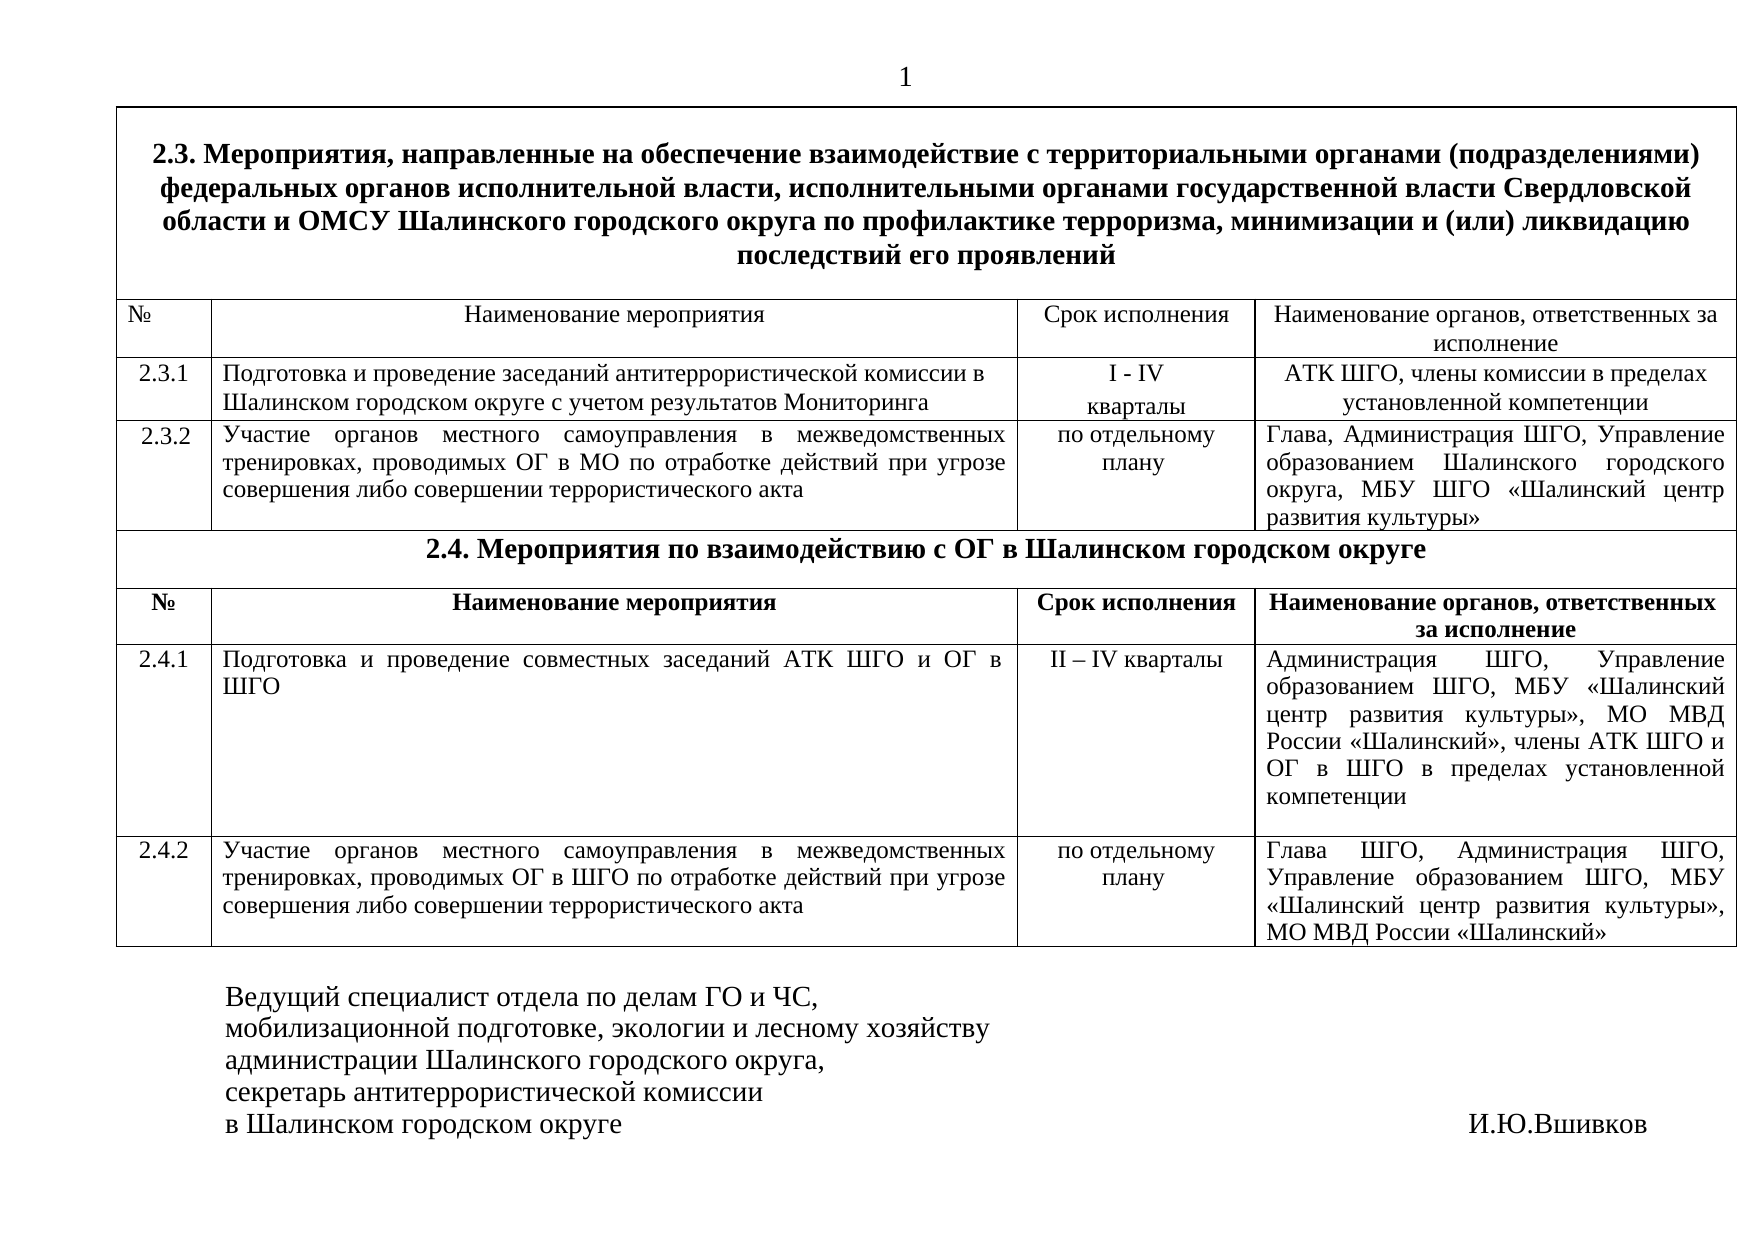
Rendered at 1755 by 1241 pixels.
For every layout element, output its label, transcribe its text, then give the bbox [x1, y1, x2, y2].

table_cell Глава, Администрация ШГО, Управление образованием Шалинского городского округа, МБУ ШГО «Шалинский центр развития культуры» [1256, 421, 1736, 530]
text секретарь антитеррористической комиссии [225, 1076, 1687, 1108]
table_cell Срок исполнения [1018, 589, 1254, 644]
table_cell 2.4. Мероприятия по взаимодействию с ОГ в Шалинском городском округе [117, 531, 1736, 587]
table_cell 2.4.2 [117, 837, 211, 946]
table_cell Глава ШГО, Администрация ШГО, Управление образованием ШГО, МБУ «Шалинский центр развития культуры», МО МВД России «Шалинский» [1256, 837, 1736, 946]
table_cell Срок исполнения [1018, 300, 1254, 357]
table_cell Наименование мероприятия [212, 589, 1017, 644]
table_cell 2.4.1 [117, 645, 211, 836]
text Ведущий специалист отдела по делам ГО и ЧС, [225, 981, 1687, 1012]
table_cell Наименование мероприятия [212, 300, 1017, 357]
table_cell 2.3. Мероприятия, направленные на обеспечение взаимодействие с территориальными органами (подразделениями) федеральных органов исполнительной власти, исполнительными органами государственной власти Свердловской области и ОМСУ Шалинского городского округа по профилактике терроризма, минимизации и (или) ликвидацию последствий его проявлений [117, 108, 1736, 298]
table_cell АТК ШГО, члены комиссии в пределах установленной компетенции [1256, 358, 1736, 420]
table_cell Подготовка и проведение совместных заседаний АТК ШГО и ОГ в ШГО [212, 645, 1017, 836]
table_cell по отдельному плану [1018, 421, 1254, 530]
table_cell I - IV кварталы [1018, 358, 1254, 420]
table_cell № [117, 300, 211, 357]
table_cell 2.3.1 [117, 358, 211, 420]
table_cell по отдельному плану [1018, 837, 1254, 946]
table_cell Подготовка и проведение заседаний антитеррористической комиссии в Шалинском городском округе с учетом результатов Мониторинга [212, 358, 1017, 420]
text в Шалинском городском округе И.Ю.Вшивков [225, 1108, 1687, 1139]
table_cell 2.3.2 [117, 421, 211, 530]
table_cell Наименование органов, ответственных за исполнение [1256, 300, 1736, 357]
table_cell Наименование органов, ответственных за исполнение [1256, 589, 1736, 644]
table_cell Участие органов местного самоуправления в межведомственных тренировках, проводимых ОГ в ШГО по отработке действий при угрозе совершения либо совершении террористического акта [212, 837, 1017, 946]
table_cell Администрация ШГО, Управление образованием ШГО, МБУ «Шалинский центр развития культуры», МО МВД России «Шалинский», члены АТК ШГО и ОГ в ШГО в пределах установленной компетенции [1256, 645, 1736, 836]
table_cell II – IV кварталы [1018, 645, 1254, 836]
table_cell Участие органов местного самоуправления в межведомственных тренировках, проводимых ОГ в МО по отработке действий при угрозе совершения либо совершении террористического акта [212, 421, 1017, 530]
text мобилизационной подготовке, экологии и лесному хозяйству [225, 1012, 1687, 1044]
table_cell № [117, 589, 211, 644]
text администрации Шалинского городского округа, [225, 1044, 1687, 1076]
